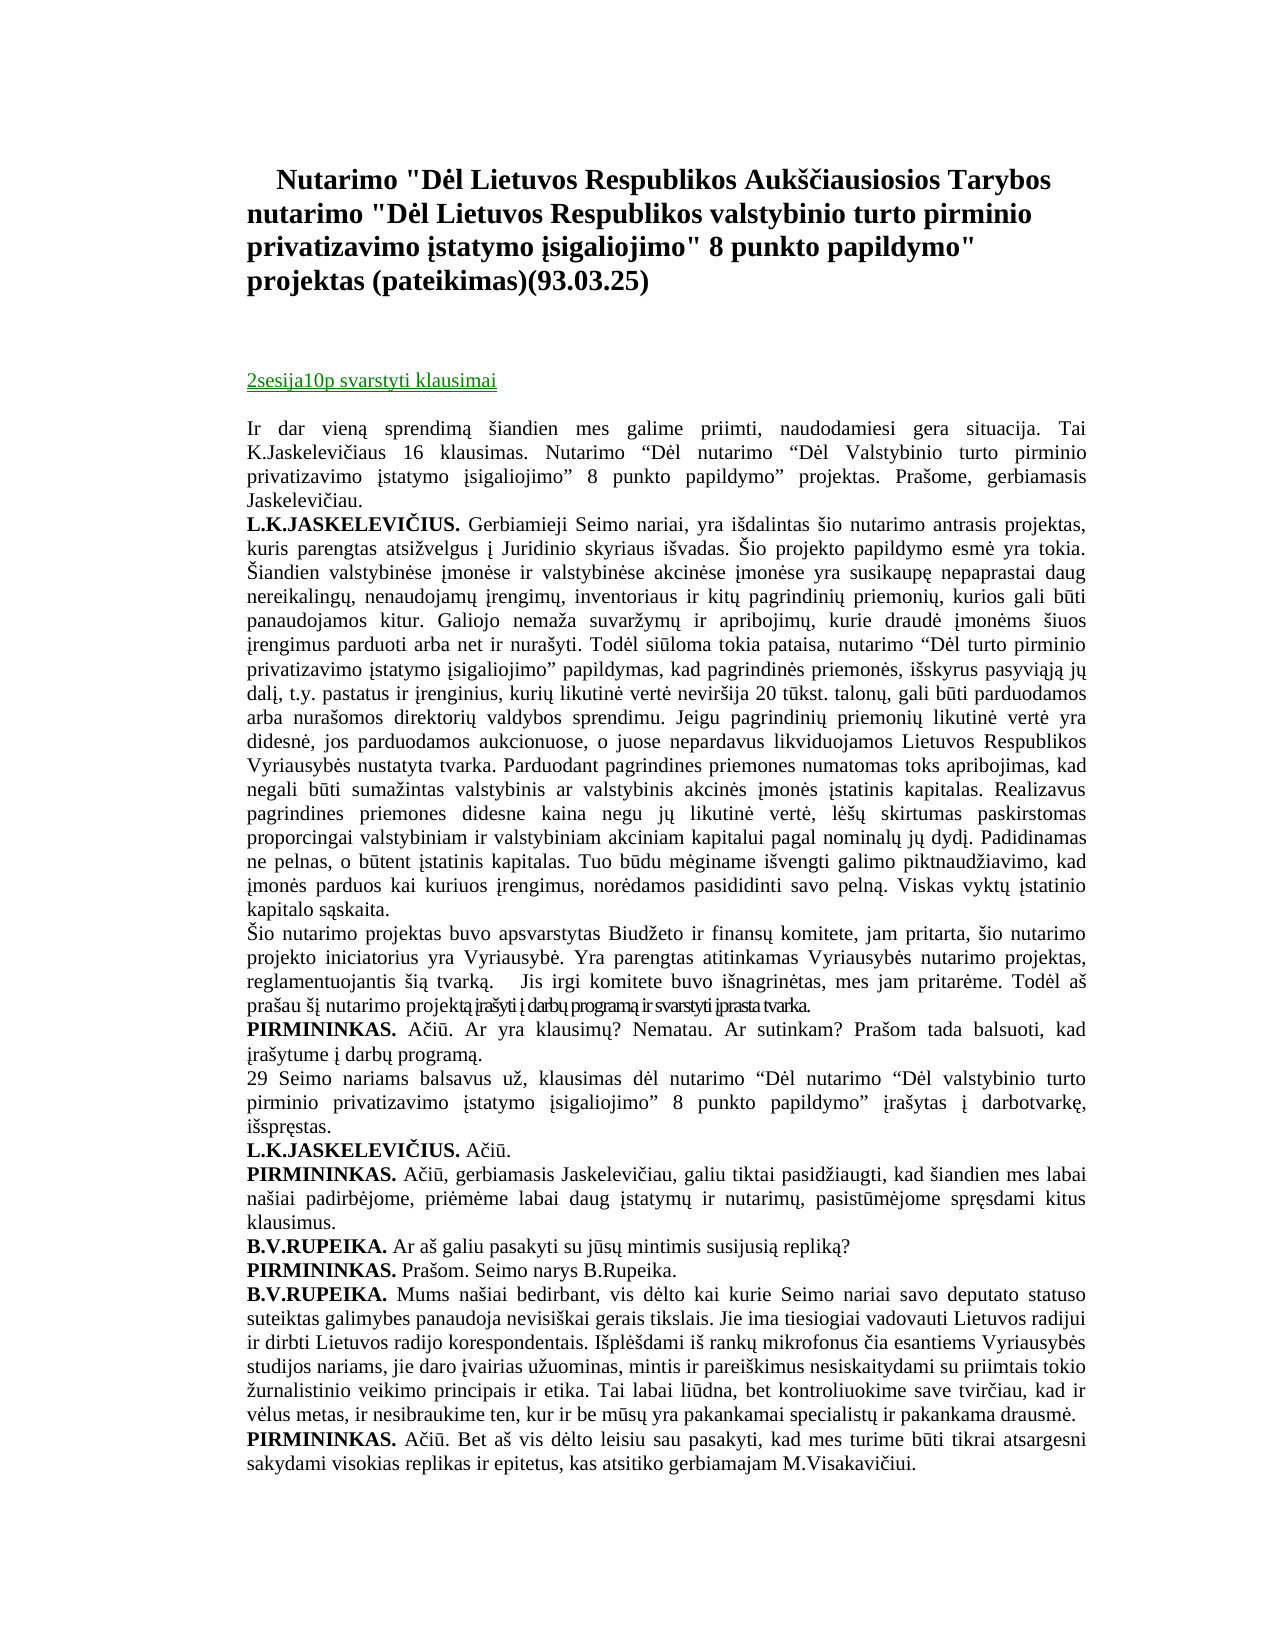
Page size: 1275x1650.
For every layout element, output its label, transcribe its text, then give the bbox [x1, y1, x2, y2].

text PIRMININKAS. Ačiū. Bet aš vis dėlto leisiu sau pasakyti, kad mes turime būti tikrai atsargesni sakydami visokias replikas ir epitetus, kas atsitiko gerbiamajam M.Visakavičiui. [247, 1426, 1087, 1474]
text PIRMININKAS. Ačiū, gerbiamasis Jaskelevičiau, galiu tiktai pasidžiaugti, kad šiandien mes labai našiai padirbėjome, priėmėme labai daug įstatymų ir nutarimų, pasistūmėjome spręsdami kitus klausimus. [247, 1162, 1087, 1234]
text Šio nutarimo projektas buvo apsvarstytas Biudžeto ir finansų komitete, jam pritarta, šio nutarimo projekto iniciatorius yra Vyriausybė. Yra parengtas atitinkamas Vyriausybės nutarimo projektas, reglamentuojantis šią tvarką. Jis irgi komitete buvo išnagrinėtas, mes jam pritarėme. Todėl aš prašau šį nutarimo projektą įrašyti į darbų programą ir svarstyti įprasta tvarka. [247, 921, 1087, 1017]
text Ir dar vieną sprendimą šiandien mes galime priimti, naudodamiesi gera situacija. Tai K.Jaskelevičiaus 16 klausimas. Nutarimo “Dėl nutarimo “Dėl Valstybinio turto pirminio privatizavimo įstatymo įsigaliojimo” 8 punkto papildymo” projektas. Prašome, gerbiamasis Jaskelevičiau. [247, 416, 1087, 512]
text B.V.RUPEIKA. Mums našiai bedirbant, vis dėlto kai kurie Seimo nariai savo deputato statuso suteiktas galimybes panaudoja nevisiškai gerais tikslais. Jie ima tiesiogiai vadovauti Lietuvos radijui ir dirbti Lietuvos radijo korespondentais. Išplėšdami iš rankų mikrofonus čia esantiems Vyriausybės studijos nariams, jie daro įvairias užuominas, mintis ir pareiškimus nesiskaitydami su priimtais tokio žurnalistinio veikimo principais ir etika. Tai labai liūdna, bet kontroliuokime save tvirčiau, kad ir vėlus metas, ir nesibraukime ten, kur ir be mūsų yra pakankamai specialistų ir pakankama drausmė. [247, 1282, 1087, 1426]
text 2sesija10p svarstyti klausimai2sesija10po [247, 368, 1087, 392]
text Nutarimo "Dėl Lietuvos Respublikos Aukščiausiosios Tarybos nutarimo "Dėl Lietuvos Respublikos valstybinio turto pirminio privatizavimo įstatymo įsigaliojimo" 8 punkto papildymo" projektas (pateikimas)(93.03.25) [247, 162, 1087, 297]
text PIRMININKAS. Prašom. Seimo narys B.Rupeika. [247, 1258, 1087, 1282]
text B.V.RUPEIKA. Ar aš galiu pasakyti su jūsų mintimis susijusią repliką? [247, 1234, 1087, 1258]
text 29 Seimo nariams balsavus už, klausimas dėl nutarimo “Dėl nutarimo “Dėl valstybinio turto pirminio privatizavimo įstatymo įsigaliojimo” 8 punkto papildymo” įrašytas į darbotvarkę, išspręstas. [247, 1066, 1087, 1138]
text PIRMININKAS. Ačiū. Ar yra klausimų? Nematau. Ar sutinkam? Prašom tada balsuoti, kad įrašytume į darbų programą. [247, 1017, 1087, 1066]
text L.K.JASKELEVIČIUS. Ačiū. [247, 1138, 1087, 1162]
text L.K.JASKELEVIČIUS. Gerbiamieji Seimo nariai, yra išdalintas šio nutarimo antrasis projektas, kuris parengtas atsižvelgus į Juridinio skyriaus išvadas. Šio projekto papildymo esmė yra tokia. Šiandien valstybinėse įmonėse ir valstybinėse akcinėse įmonėse yra susikaupę nepaprastai daug nereikalingų, nenaudojamų įrengimų, inventoriaus ir kitų pagrindinių priemonių, kurios gali būti panaudojamos kitur. Galiojo nemaža suvaržymų ir apribojimų, kurie draudė įmonėms šiuos įrengimus parduoti arba net ir nurašyti. Todėl siūloma tokia pataisa, nutarimo “Dėl turto pirminio privatizavimo įstatymo įsigaliojimo” papildymas, kad pagrindinės priemonės, išskyrus pasyviąją jų dalį, t.y. pastatus ir įrenginius, kurių likutinė vertė neviršija 20 tūkst. talonų, gali būti parduodamos arba nurašomos direktorių valdybos sprendimu. Jeigu pagrindinių priemonių likutinė vertė yra didesnė, jos parduodamos aukcionuose, o juose nepardavus likviduojamos Lietuvos Respublikos Vyriausybės nustatyta tvarka. Parduodant pagrindines priemones numatomas toks apribojimas, kad negali būti sumažintas valstybinis ar valstybinis akcinės įmonės įstatinis kapitalas. Realizavus pagrindines priemones didesne kaina negu jų likutinė vertė, lėšų skirtumas paskirstomas proporcingai valstybiniam ir valstybiniam akciniam kapitalui pagal nominalų jų dydį. Padidinamas ne pelnas, o būtent įstatinis kapitalas. Tuo būdu mėginame išvengti galimo piktnaudžiavimo, kad įmonės parduos kai kuriuos įrengimus, norėdamos pasididinti savo pelną. Viskas vyktų įstatinio kapitalo sąskaita. [247, 512, 1087, 921]
